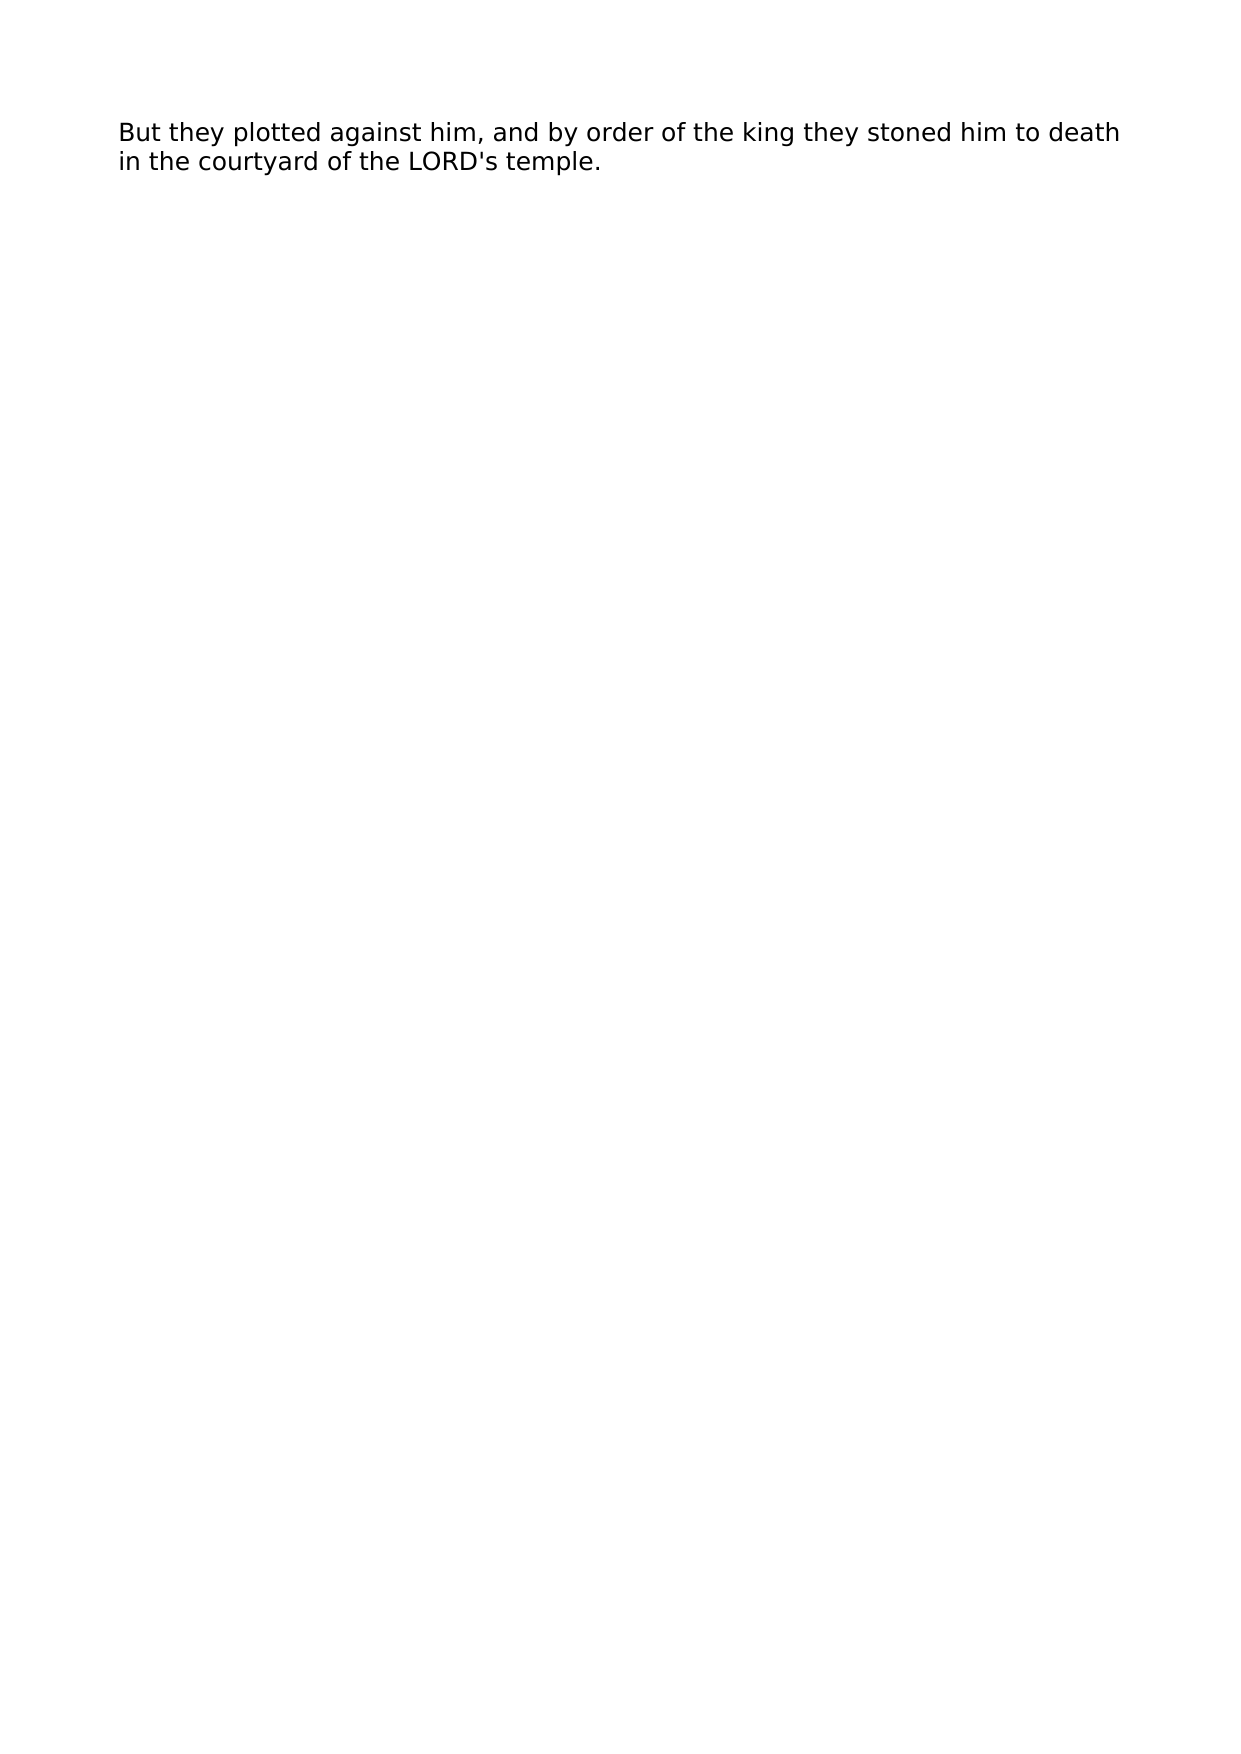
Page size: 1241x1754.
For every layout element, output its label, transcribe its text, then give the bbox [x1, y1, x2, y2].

text But they plotted against him, and by order of the king they stoned him to death in the courtyard of the LORD's temple. [118, 118, 1122, 176]
